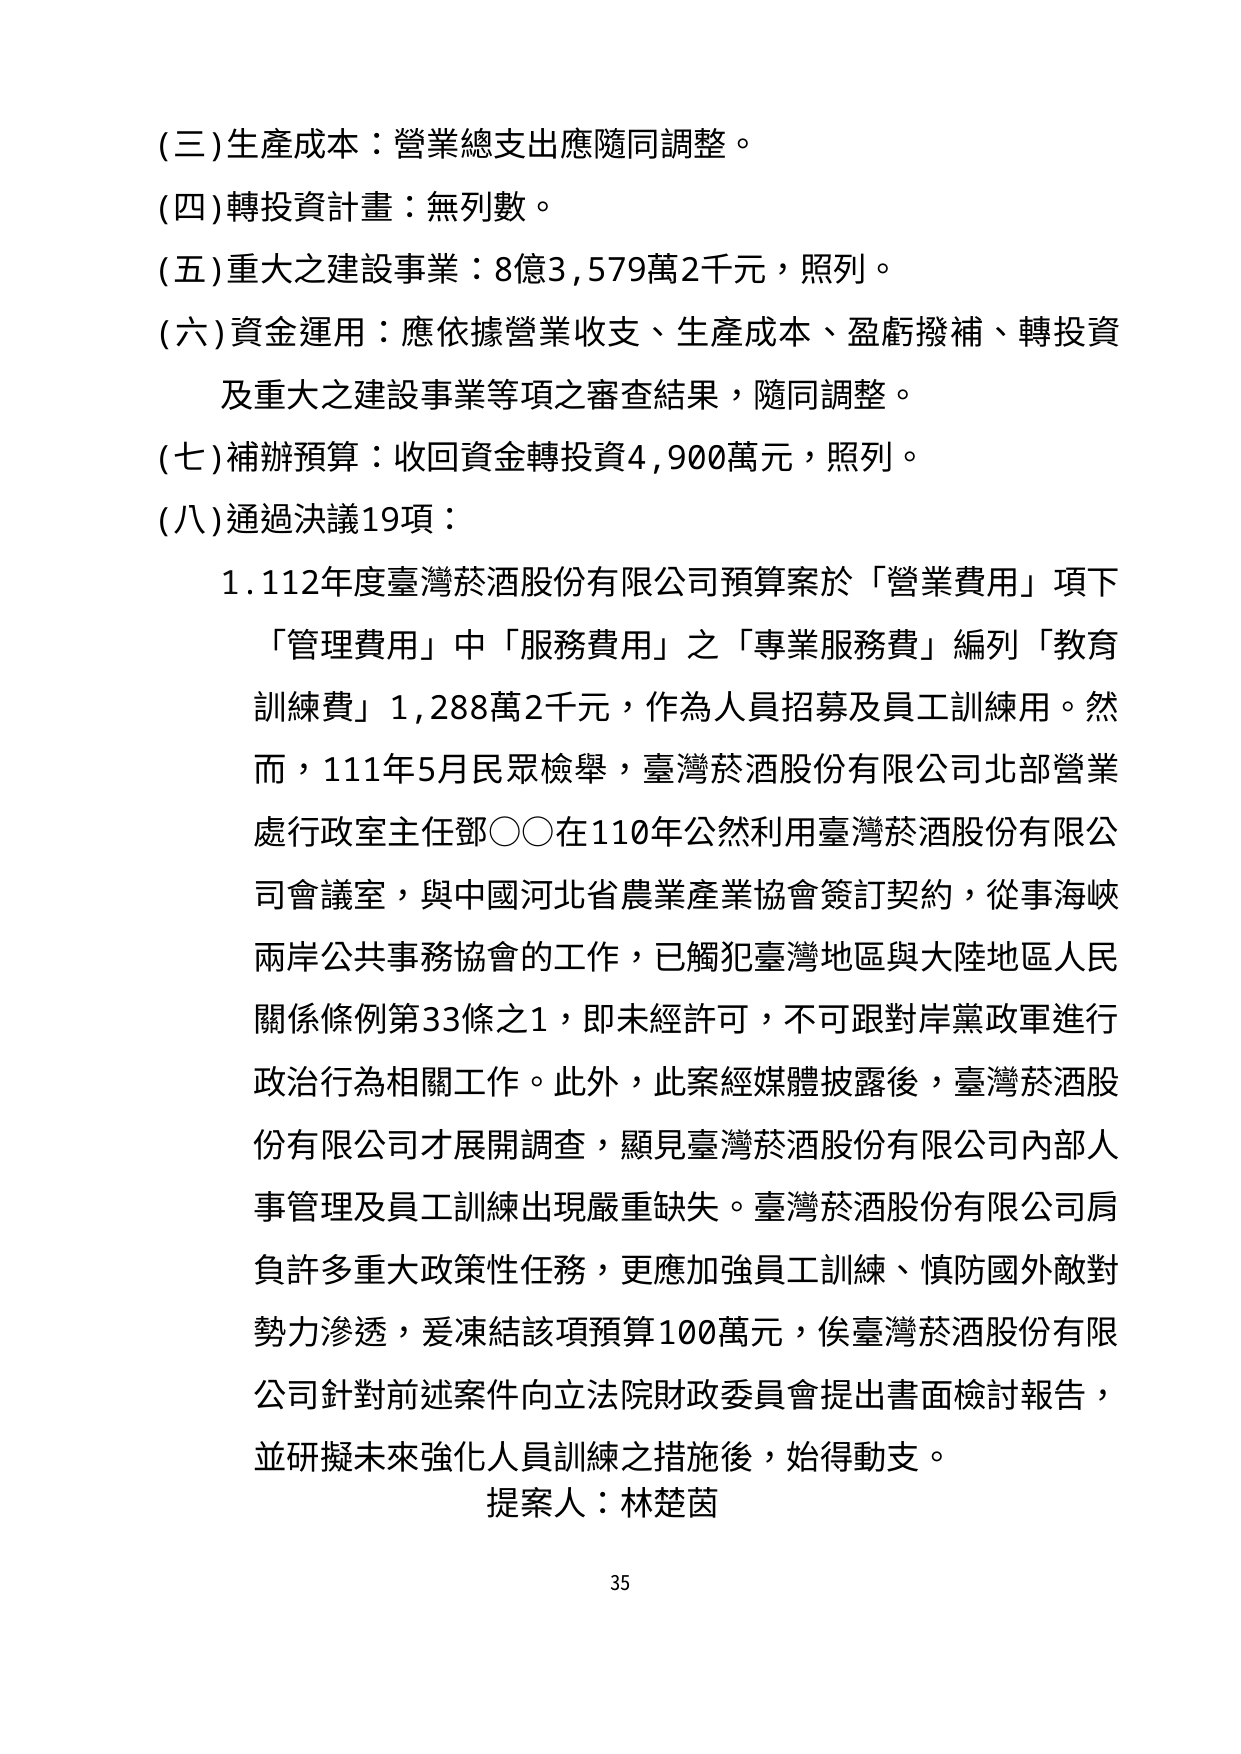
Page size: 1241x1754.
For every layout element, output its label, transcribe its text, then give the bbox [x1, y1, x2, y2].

text (七)補辦預算：收回資金轉投資4,900萬元，照列。 [120, 413, 1120, 476]
text (四)轉投資計畫：無列數。 [120, 163, 1120, 226]
text (五)重大之建設事業：8億3,579萬2千元，照列。 [120, 226, 1120, 288]
text 1.112年度臺灣菸酒股份有限公司預算案於「營業費用」項下「管理費用」中「服務費用」之「專業服務費」編列「教育訓練費」1,288萬2千元，作為人員招募及員工訓練用。然而，111年5月民眾檢舉，臺灣菸酒股份有限公司北部營業處行政室主任鄧○○在110年公然利用臺灣菸酒股份有限公司會議室，與中國河北省農業產業協會簽訂契約，從事海峽兩岸公共事務協會的工作，已觸犯臺灣地區與大陸地區人民關係條例第33條之1，即未經許可，不可跟對岸黨政軍進行政治行為相關工作。此外，此案經媒體披露後，臺灣菸酒股份有限公司才展開調查，顯見臺灣菸酒股份有限公司內部人事管理及員工訓練出現嚴重缺失。臺灣菸酒股份有限公司肩負許多重大政策性任務，更應加強員工訓練、慎防國外敵對勢力滲透，爰凍結該項預算100萬元，俟臺灣菸酒股份有限公司針對前述案件向立法院財政委員會提出書面檢討報告，並研擬未來強化人員訓練之措施後，始得動支。 [220, 538, 1120, 1476]
text 提案人：林楚茵 [120, 1476, 1120, 1526]
text (六)資金運用：應依據營業收支、生產成本、盈虧撥補、轉投資及重大之建設事業等項之審查結果，隨同調整。 [120, 288, 1120, 413]
text (八)通過決議19項： [120, 476, 1120, 538]
text (三)生產成本：營業總支出應隨同調整。 [120, 101, 1120, 163]
